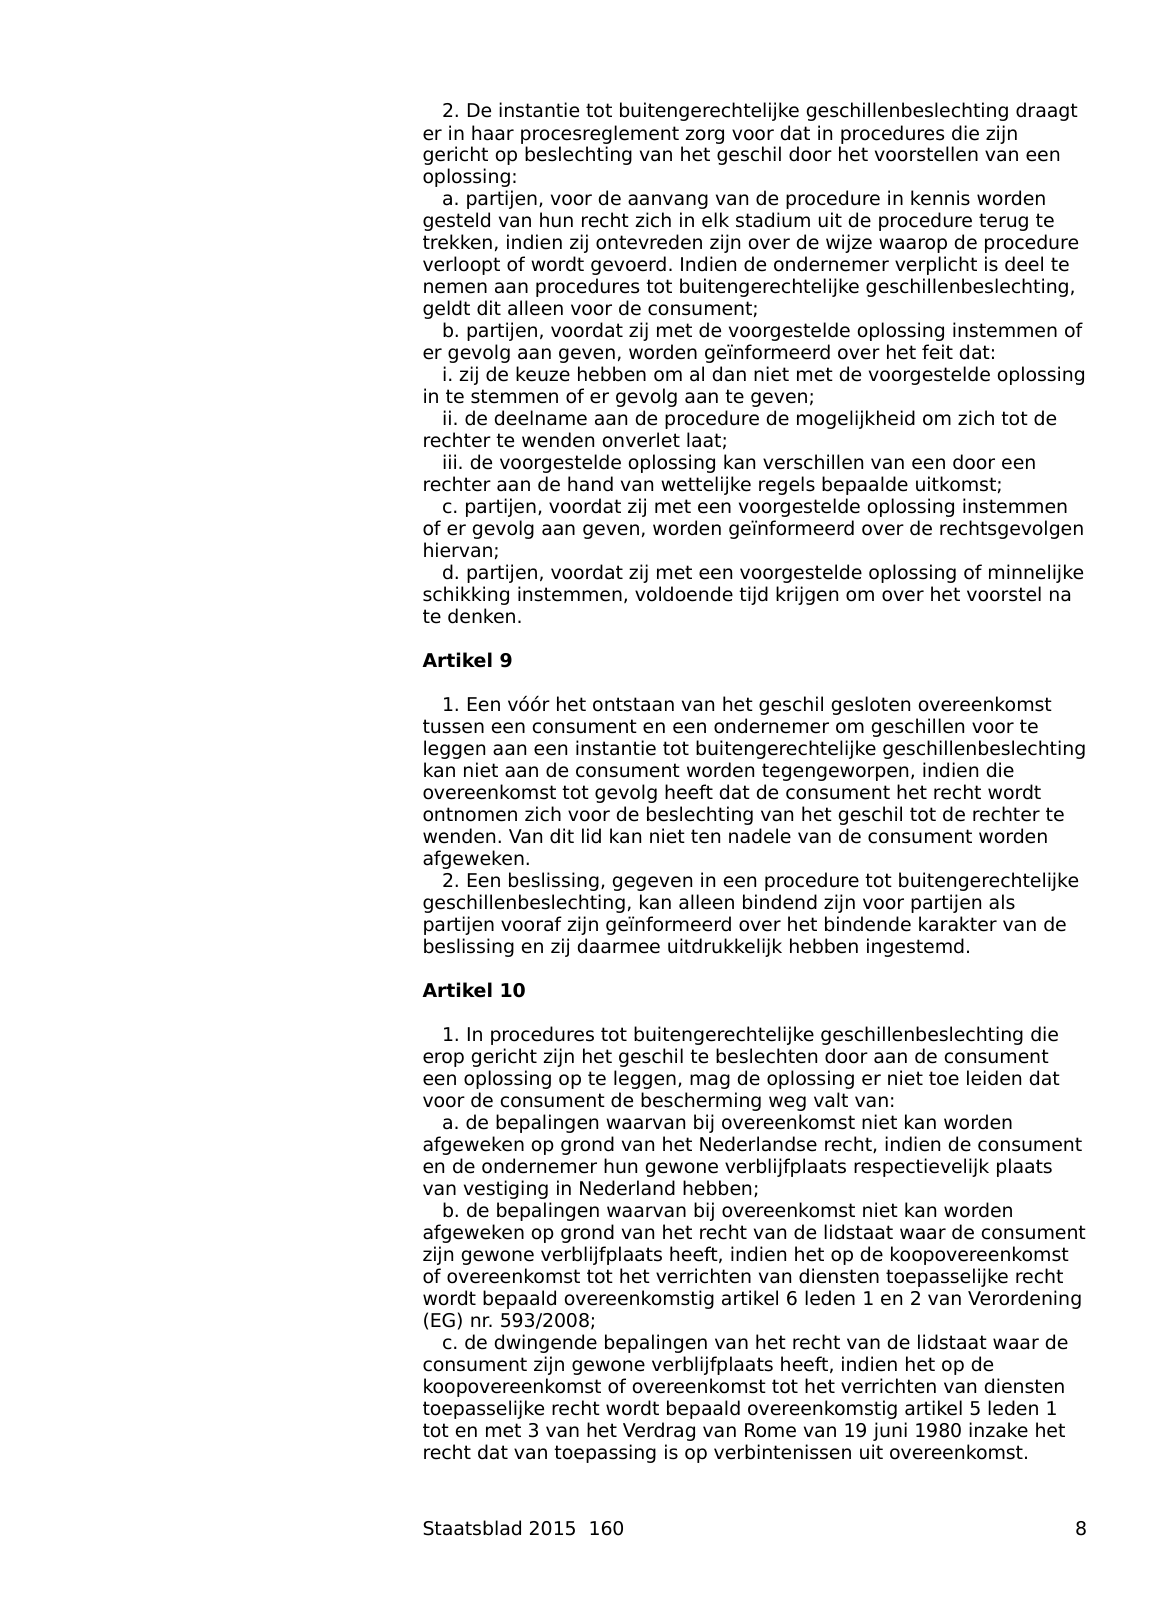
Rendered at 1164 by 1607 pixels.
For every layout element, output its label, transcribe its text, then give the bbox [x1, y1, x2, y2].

text i. zij de keuze hebben om al dan niet met de voorgestelde oplossing in te stemmen of er gevolg aan te geven; [422, 364, 1087, 408]
text a. partijen, voor de aanvang van de procedure in kennis worden gesteld van hun recht zich in elk stadium uit de procedure terug te trekken, indien zij ontevreden zijn over de wijze waarop de procedure verloopt of wordt gevoerd. Indien de ondernemer verplicht is deel te nemen aan procedures tot buitengerechtelijke geschillenbeslechting, geldt dit alleen voor de consument; [422, 188, 1087, 320]
text a. de bepalingen waarvan bij overeenkomst niet kan worden afgeweken op grond van het Nederlandse recht, indien de consument en de ondernemer hun gewone verblijfplaats respectievelijk plaats van vestiging in Nederland hebben; [422, 1112, 1087, 1200]
subtitle Artikel 10 [422, 980, 1087, 1002]
text 2. Een beslissing, gegeven in een procedure tot buitengerechtelijke geschillenbeslechting, kan alleen bindend zijn voor partijen als partijen vooraf zijn geïnformeerd over het bindende karakter van de beslissing en zij daarmee uitdrukkelijk hebben ingestemd. [422, 870, 1087, 958]
subtitle Artikel 9 [422, 650, 1087, 672]
text b. partijen, voordat zij met de voorgestelde oplossing instemmen of er gevolg aan geven, worden geïnformeerd over het feit dat: [422, 320, 1087, 364]
text c. partijen, voordat zij met een voorgestelde oplossing instemmen of er gevolg aan geven, worden geïnformeerd over de rechtsgevolgen hiervan; [422, 496, 1087, 562]
text ii. de deelname aan de procedure de mogelijkheid om zich tot de rechter te wenden onverlet laat; [422, 408, 1087, 452]
text c. de dwingende bepalingen van het recht van de lidstaat waar de consument zijn gewone verblijfplaats heeft, indien het op de koopovereenkomst of overeenkomst tot het verrichten van diensten toepasselijke recht wordt bepaald overeenkomstig artikel 5 leden 1 tot en met 3 van het Verdrag van Rome van 19 juni 1980 inzake het recht dat van toepassing is op verbintenissen uit overeenkomst. [422, 1332, 1087, 1464]
text 1. In procedures tot buitengerechtelijke geschillenbeslechting die erop gericht zijn het geschil te beslechten door aan de consument een oplossing op te leggen, mag de oplossing er niet toe leiden dat voor de consument de bescherming weg valt van: [422, 1024, 1087, 1112]
text iii. de voorgestelde oplossing kan verschillen van een door een rechter aan de hand van wettelijke regels bepaalde uitkomst; [422, 452, 1087, 496]
text d. partijen, voordat zij met een voorgestelde oplossing of minnelijke schikking instemmen, voldoende tijd krijgen om over het voorstel na te denken. [422, 562, 1087, 628]
text 1. Een vóór het ontstaan van het geschil gesloten overeenkomst tussen een consument en een ondernemer om geschillen voor te leggen aan een instantie tot buitengerechtelijke geschillenbeslechting kan niet aan de consument worden tegengeworpen, indien die overeenkomst tot gevolg heeft dat de consument het recht wordt ontnomen zich voor de beslechting van het geschil tot de rechter te wenden. Van dit lid kan niet ten nadele van de consument worden afgeweken. [422, 694, 1087, 870]
text b. de bepalingen waarvan bij overeenkomst niet kan worden afgeweken op grond van het recht van de lidstaat waar de consument zijn gewone verblijfplaats heeft, indien het op de koopovereenkomst of overeenkomst tot het verrichten van diensten toepasselijke recht wordt bepaald overeenkomstig artikel 6 leden 1 en 2 van Verordening (EG) nr. 593/2008; [422, 1200, 1087, 1332]
text 2. De instantie tot buitengerechtelijke geschillenbeslechting draagt er in haar procesreglement zorg voor dat in procedures die zijn gericht op beslechting van het geschil door het voorstellen van een oplossing: [422, 100, 1087, 188]
